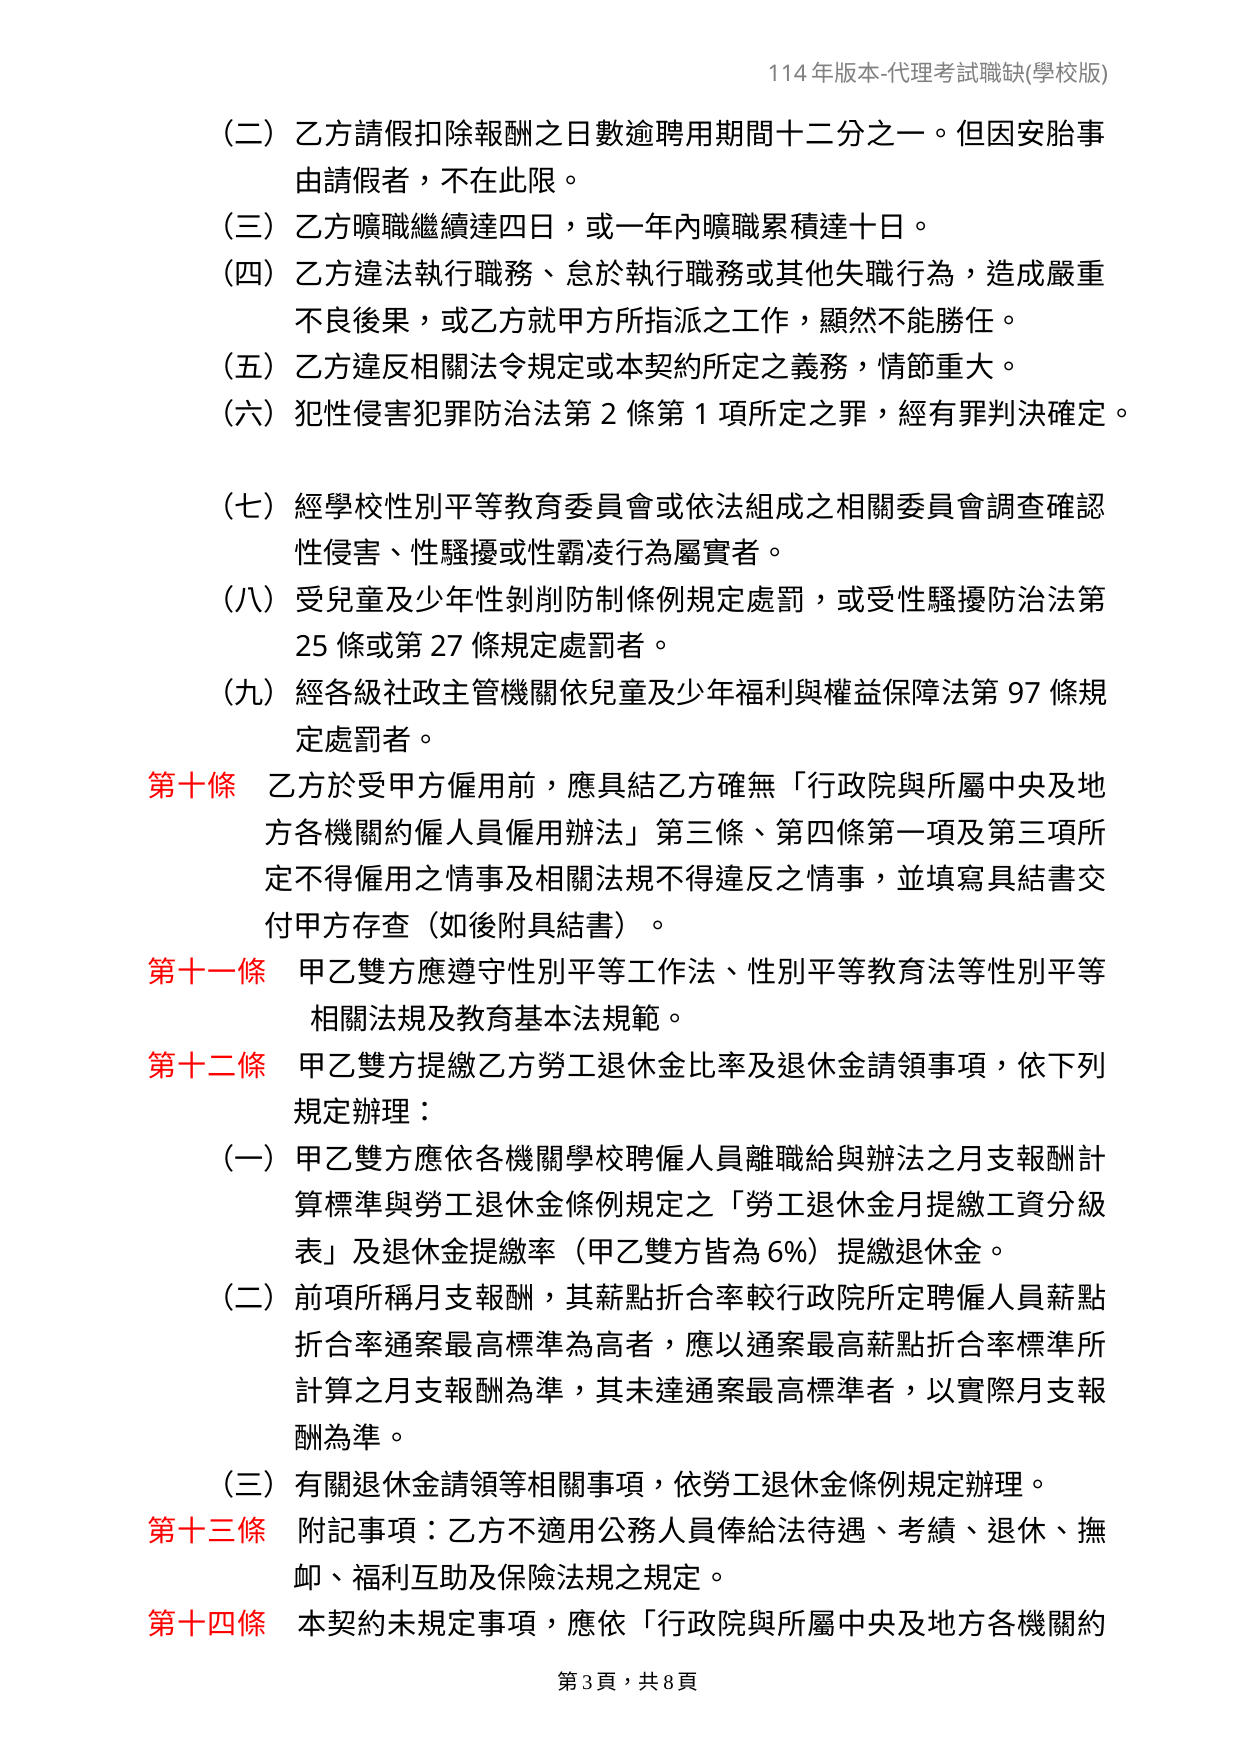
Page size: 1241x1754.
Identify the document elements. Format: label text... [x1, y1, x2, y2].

list 經各級社政主管機關依兒童及少年福利與權益保障法第 97 條規定處罰者。 [205, 667, 1107, 761]
list 有關退休金請領等相關事項，依勞工退休金條例規定辦理。 [205, 1459, 1107, 1506]
list 乙方違法執行職務、怠於執行職務或其他失職行為，造成嚴重不良後果，或乙方就甲方所指派之工作，顯然不能勝任。 [205, 248, 1107, 342]
list 乙方違反相關法令規定或本契約所定之義務，情節重大。 [205, 342, 1107, 388]
text 第十一條 甲乙雙方應遵守性別平等工作法、性別平等教育法等性別平等相關法規及教育基本法規範。 [148, 947, 1107, 1040]
text 第十四條 本契約未規定事項，應依「行政院與所屬中央及地方各機關約 [148, 1599, 1107, 1645]
text 第十條 乙方於受甲方僱用前，應具結乙方確無「行政院與所屬中央及地方各機關約僱人員僱用辦法」第三條、第四條第一項及第三項所定不得僱用之情事及相關法規不得違反之情事，並填寫具結書交付甲方存查（如後附具結書）。 [148, 761, 1107, 947]
text 第十二條 甲乙雙方提繳乙方勞工退休金比率及退休金請領事項，依下列規定辦理： [148, 1040, 1107, 1133]
list 犯性侵害犯罪防治法第 2 條第 1 項所定之罪，經有罪判決確定。 [205, 388, 1107, 481]
text 第十三條 附記事項：乙方不適用公務人員俸給法待遇、考績、退休、撫卹、福利互助及保險法規之規定。 [148, 1506, 1107, 1599]
list 經學校性別平等教育委員會或依法組成之相關委員會調查確認性侵害、性騷擾或性霸凌行為屬實者。 [205, 481, 1107, 574]
list 前項所稱月支報酬，其薪點折合率較行政院所定聘僱人員薪點折合率通案最高標準為高者，應以通案最高薪點折合率標準所計算之月支報酬為準，其未達通案最高標準者，以實際月支報酬為準。 [205, 1273, 1107, 1459]
list 甲乙雙方應依各機關學校聘僱人員離職給與辦法之月支報酬計算標準與勞工退休金條例規定之「勞工退休金月提繳工資分級表」及退休金提繳率（甲乙雙方皆為6%）提繳退休金。 [205, 1133, 1107, 1273]
list 乙方請假扣除報酬之日數逾聘用期間十二分之一。但因安胎事由請假者，不在此限。 [205, 109, 1107, 202]
list 受兒童及少年性剝削防制條例規定處罰，或受性騷擾防治法第 25 條或第 27 條規定處罰者。 [205, 574, 1107, 667]
list 乙方曠職繼續達四日，或一年內曠職累積達十日。 [205, 202, 1107, 248]
